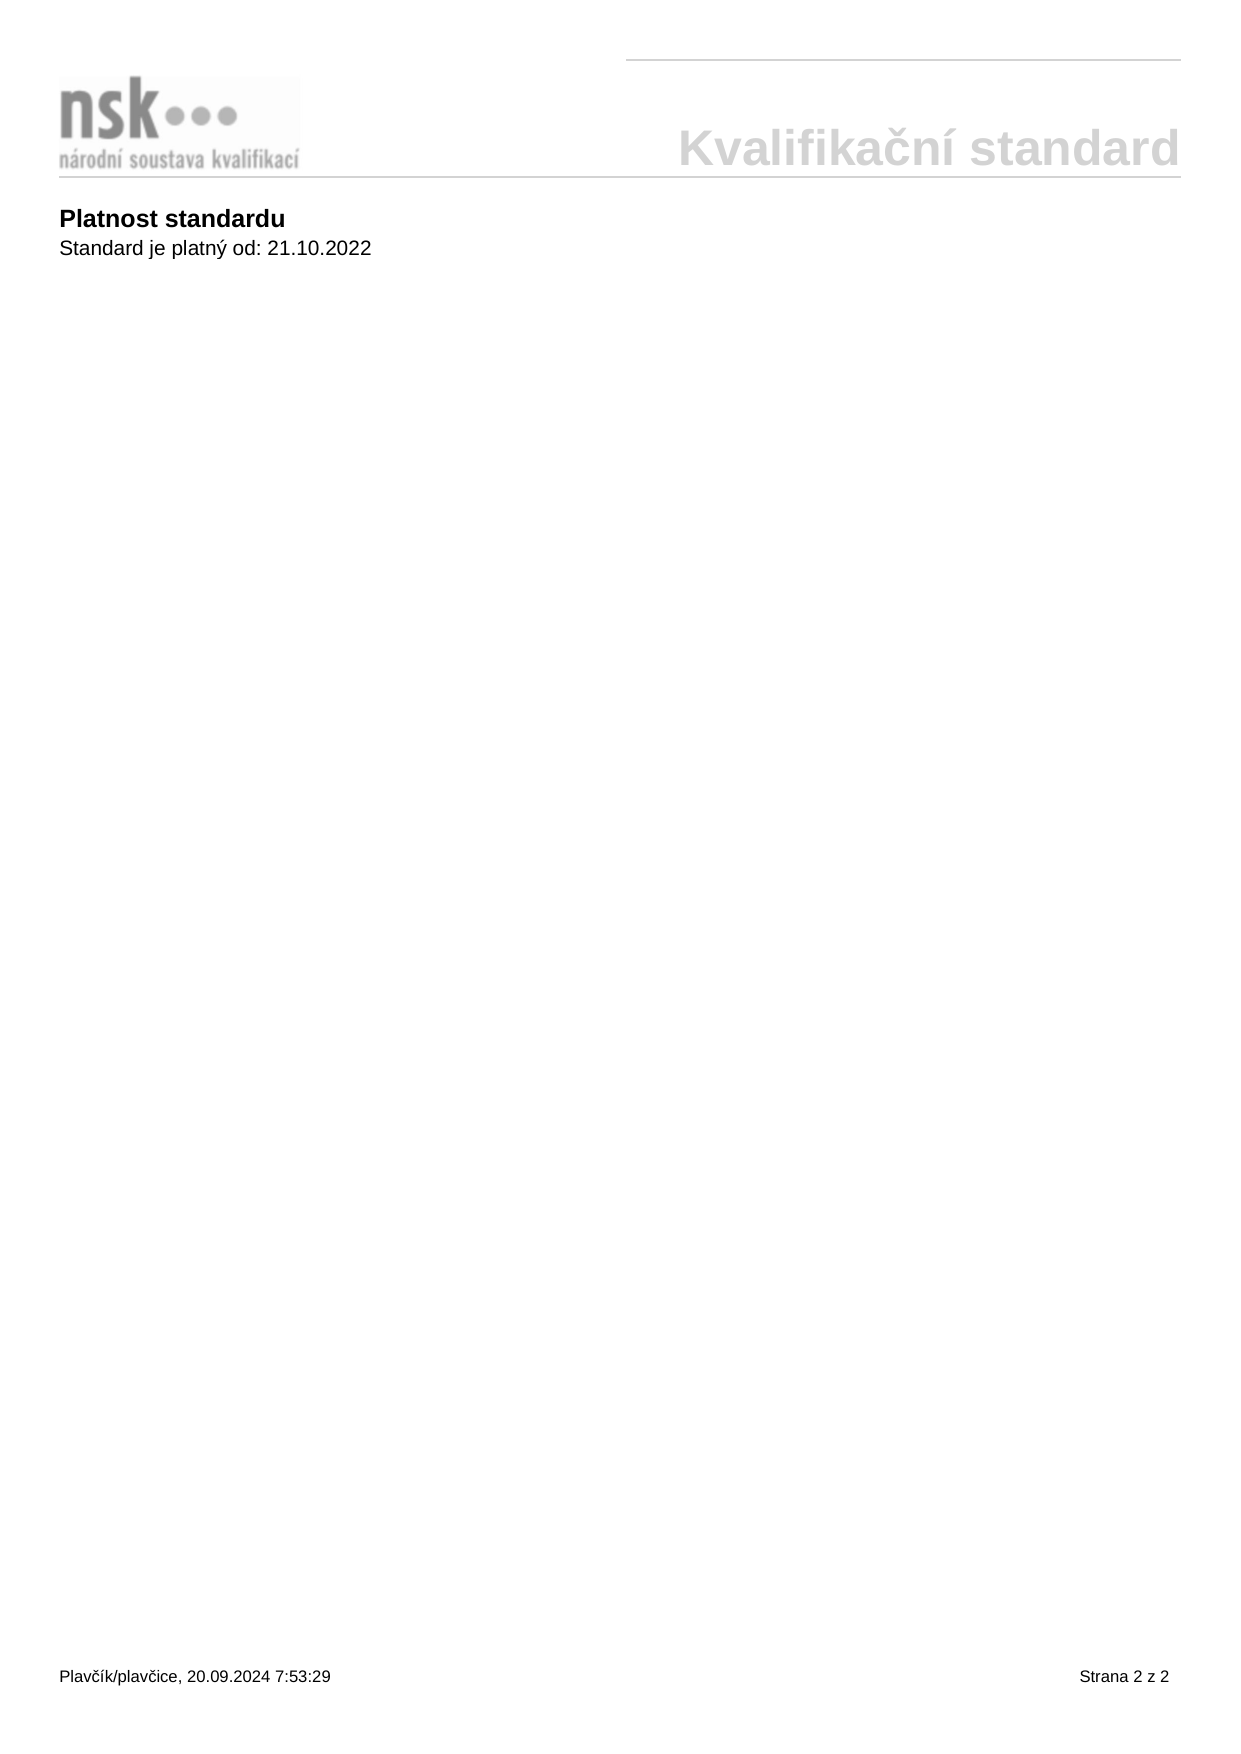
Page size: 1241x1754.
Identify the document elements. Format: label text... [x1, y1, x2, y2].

table_cell Standard je platný od: 21.10.2022 [59, 236, 1181, 259]
table_cell [626, 1409, 862, 1658]
table_cell Kvalifikační standard [626, 61, 1181, 176]
table_cell [484, 859, 620, 1159]
table_cell Platnost standardu [59, 200, 1181, 236]
table_cell [620, 859, 626, 1159]
table_cell [1093, 1159, 1169, 1409]
table_cell [59, 1409, 483, 1658]
table_cell [1169, 194, 1181, 200]
table_cell [626, 1159, 862, 1409]
table_cell [862, 1409, 1093, 1658]
table_cell [59, 178, 1181, 194]
table_cell Strana 2 z 2 [862, 1658, 1169, 1694]
table_cell [620, 559, 626, 859]
table_cell [59, 259, 483, 559]
table_cell [59, 1159, 483, 1409]
table_cell [484, 194, 620, 200]
table_cell [1093, 859, 1169, 1159]
table_cell [862, 559, 1093, 859]
table_cell [1169, 1159, 1181, 1409]
table_cell [1169, 1409, 1181, 1658]
table_cell [484, 259, 620, 559]
table_cell [626, 559, 862, 859]
table_cell [1169, 859, 1181, 1159]
table_cell [1169, 559, 1181, 859]
table_cell [1093, 559, 1169, 859]
table_cell [1169, 1658, 1181, 1694]
table_cell [620, 259, 626, 559]
table_cell [862, 1159, 1093, 1409]
table_cell [862, 859, 1093, 1159]
table_cell [484, 1159, 620, 1409]
table_cell [484, 171, 620, 176]
table_cell [1093, 259, 1169, 559]
table_cell [626, 859, 862, 1159]
table_cell [59, 171, 483, 176]
table_cell [59, 559, 483, 859]
table_cell [484, 1409, 620, 1658]
table_cell [862, 194, 1093, 200]
table_cell [626, 194, 862, 200]
table_cell [621, 59, 626, 170]
table_cell [1093, 1409, 1169, 1658]
picture [58, 59, 621, 171]
table_cell [59, 194, 483, 200]
table_cell Plavčík/plavčice, 20.09.2024 7:53:29 [59, 1658, 862, 1694]
table_cell [626, 259, 862, 559]
table_cell [59, 859, 483, 1159]
table_cell [620, 1159, 626, 1409]
table_cell [620, 1409, 626, 1658]
table_cell [862, 259, 1093, 559]
table_cell [1093, 194, 1169, 200]
table_cell [484, 559, 620, 859]
table_cell [1169, 259, 1181, 559]
